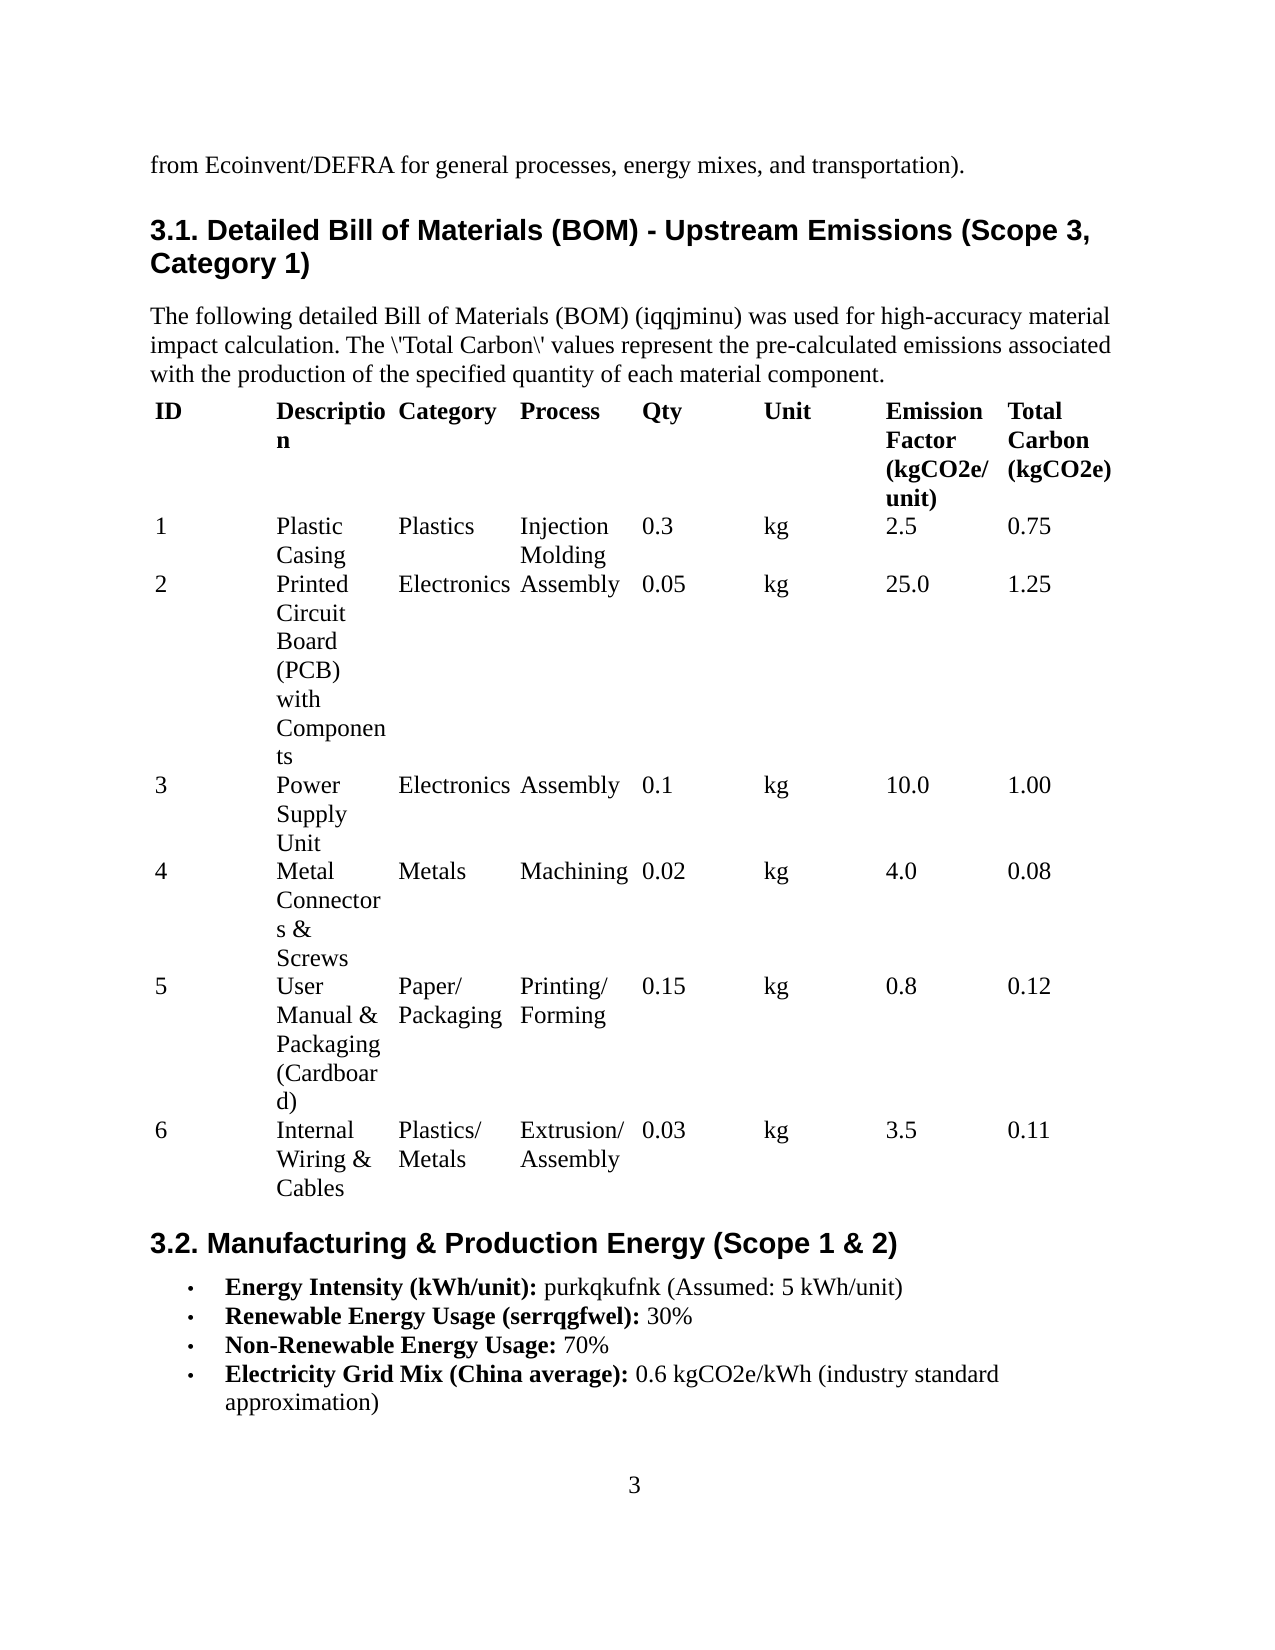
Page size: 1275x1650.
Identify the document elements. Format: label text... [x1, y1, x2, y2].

table_cell Internal Wiring & Cables [272, 1115, 394, 1201]
table_cell Assembly [516, 770, 637, 856]
table_cell 0.02 [638, 856, 759, 971]
table_cell 2 [150, 569, 272, 770]
table_cell Printing/Forming [516, 971, 637, 1115]
table_cell 0.12 [1003, 971, 1125, 1115]
table_cell 3 [150, 770, 272, 856]
text The following detailed Bill of Materials (BOM) (iqqjminu) was used for high-accuracy material impact calculation. The \'Total Carbon\' values represent the pre-calculated emissions associated with the production of the specified quantity of each material component. [150, 301, 1125, 387]
table_cell kg [759, 971, 881, 1115]
table_cell Extrusion/Assembly [516, 1115, 637, 1201]
table_cell User Manual & Packaging (Cardboard) [272, 971, 394, 1115]
table_cell Metals [394, 856, 516, 971]
list Electricity Grid Mix (China average): 0.6 kgCO2e/kWh (industry standard approximation) [187, 1359, 1125, 1416]
table_header Qty [638, 396, 759, 511]
text from Ecoinvent/DEFRA for general processes, energy mixes, and transportation). [150, 150, 1125, 179]
table_cell kg [759, 511, 881, 569]
table_cell Plastic Casing [272, 511, 394, 569]
table_cell 4 [150, 856, 272, 971]
table_cell Injection Molding [516, 511, 637, 569]
table_cell Printed Circuit Board (PCB) with Components [272, 569, 394, 770]
list Energy Intensity (kWh/unit): purkqkufnk (Assumed: 5 kWh/unit) [187, 1272, 1125, 1301]
table_cell 0.8 [881, 971, 1003, 1115]
table_cell 0.05 [638, 569, 759, 770]
table_cell Plastics [394, 511, 516, 569]
table_header Category [394, 396, 516, 511]
table_cell kg [759, 856, 881, 971]
table_cell 5 [150, 971, 272, 1115]
table_cell Plastics/Metals [394, 1115, 516, 1201]
table_cell 1.25 [1003, 569, 1125, 770]
table_header Unit [759, 396, 881, 511]
table_cell 0.1 [638, 770, 759, 856]
table_cell Paper/Packaging [394, 971, 516, 1115]
table_cell 0.3 [638, 511, 759, 569]
table_cell kg [759, 1115, 881, 1201]
table_header ID [150, 396, 272, 511]
table_cell 2.5 [881, 511, 1003, 569]
table_cell 25.0 [881, 569, 1003, 770]
table_cell 4.0 [881, 856, 1003, 971]
table_cell Metal Connectors & Screws [272, 856, 394, 971]
table_cell Power Supply Unit [272, 770, 394, 856]
table_header Total Carbon (kgCO2e) [1003, 396, 1125, 511]
table_cell Machining [516, 856, 637, 971]
table_cell 0.08 [1003, 856, 1125, 971]
table_cell Electronics [394, 770, 516, 856]
table_cell kg [759, 770, 881, 856]
table_cell 0.75 [1003, 511, 1125, 569]
table_header Emission Factor (kgCO2e/unit) [881, 396, 1003, 511]
table_cell 10.0 [881, 770, 1003, 856]
table_cell 3.5 [881, 1115, 1003, 1201]
subtitle 3.1. Detailed Bill of Materials (BOM) - Upstream Emissions (Scope 3, Category 1) [150, 213, 1125, 280]
table_cell 1.00 [1003, 770, 1125, 856]
table_cell 0.11 [1003, 1115, 1125, 1201]
table_cell 6 [150, 1115, 272, 1201]
table_cell kg [759, 569, 881, 770]
table_header Description [272, 396, 394, 511]
table_cell Electronics [394, 569, 516, 770]
table_cell 0.15 [638, 971, 759, 1115]
list Non-Renewable Energy Usage: 70% [187, 1330, 1125, 1359]
list Renewable Energy Usage (serrqgfwel): 30% [187, 1301, 1125, 1330]
table_cell 0.03 [638, 1115, 759, 1201]
subtitle 3.2. Manufacturing & Production Energy (Scope 1 & 2) [150, 1226, 1125, 1260]
table_cell 1 [150, 511, 272, 569]
table_header Process [516, 396, 637, 511]
table_cell Assembly [516, 569, 637, 770]
